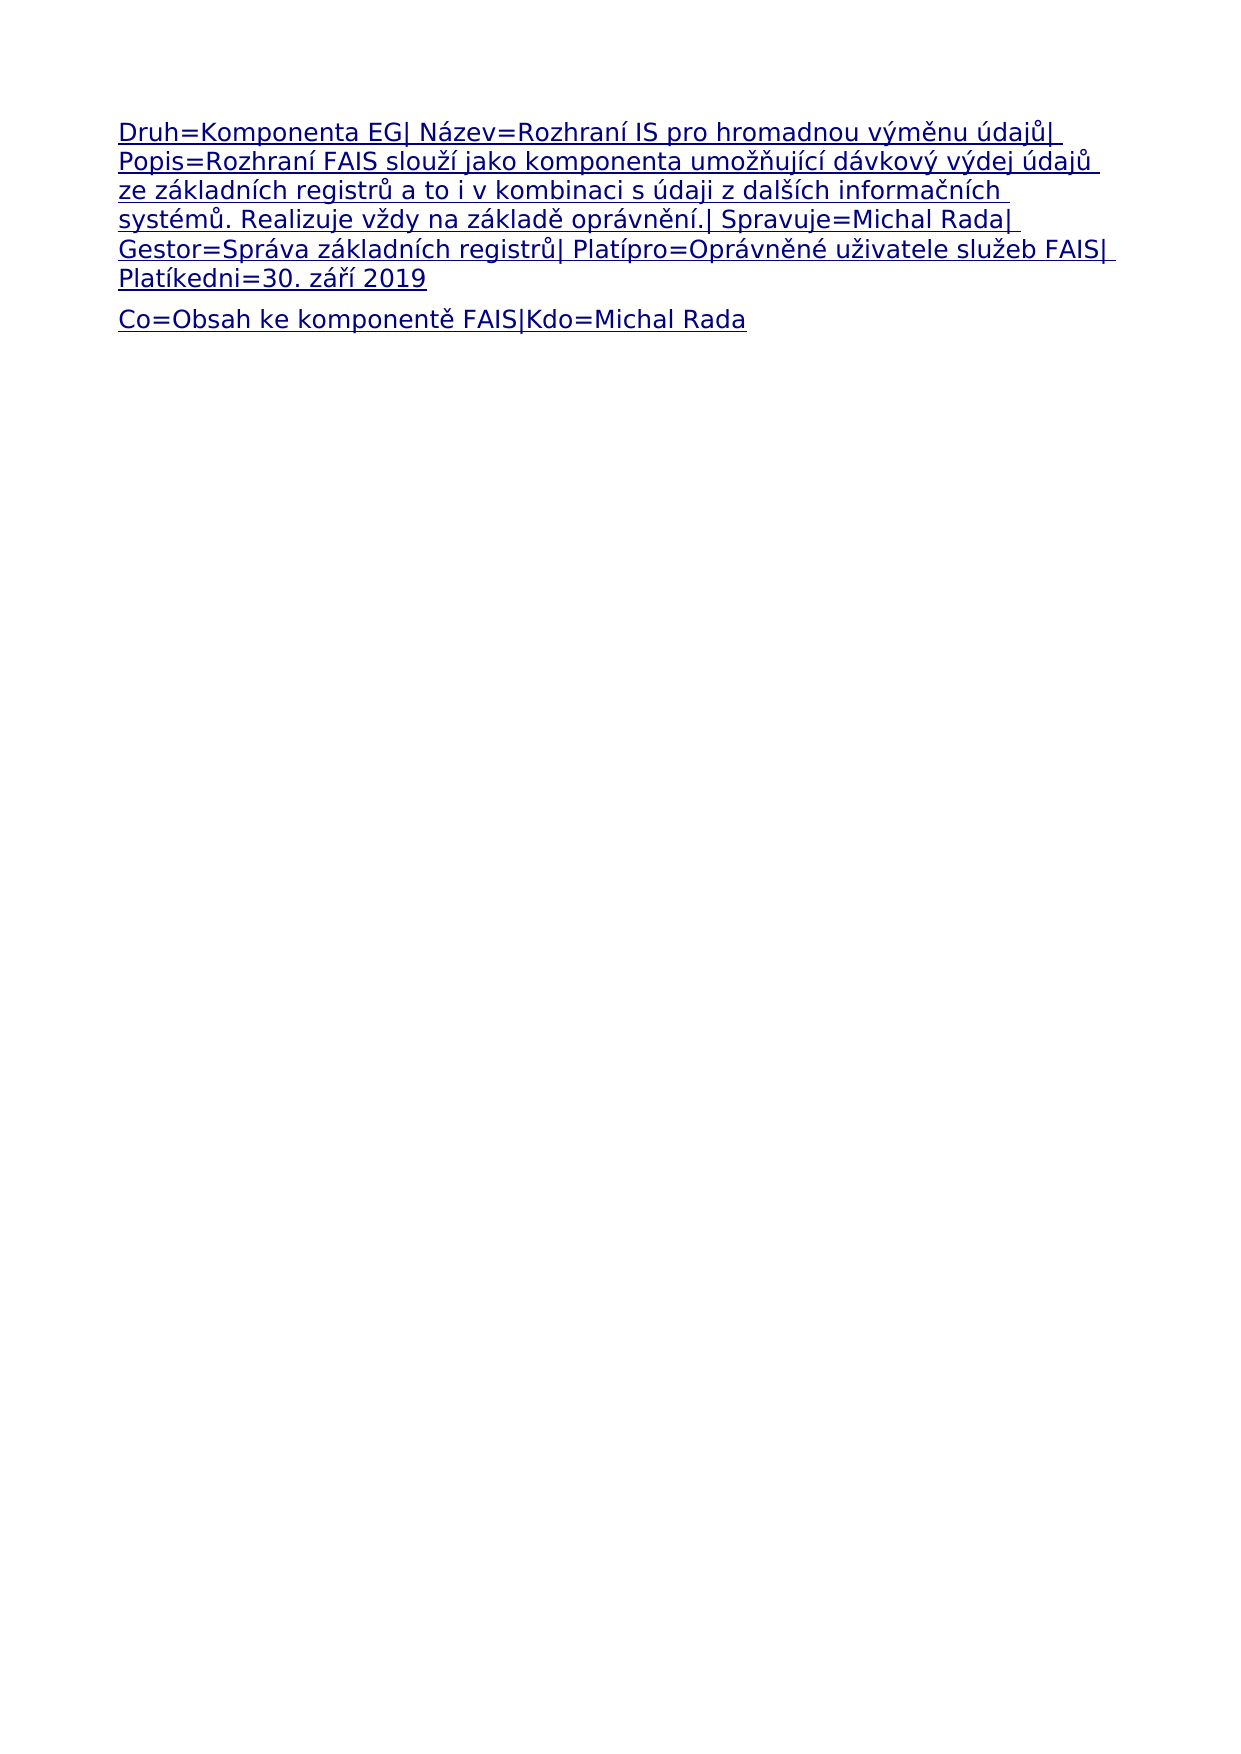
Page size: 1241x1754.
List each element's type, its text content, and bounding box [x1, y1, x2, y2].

text Druh=Komponenta EG| Název=Rozhraní IS pro hromadnou výměnu údajů| Popis=Rozhraní FAIS slouží jako komponenta umožňující dávkový výdej údajů ze základních registrů a to i v kombinaci s údaji z dalších informačních systémů. Realizuje vždy na základě oprávnění.| Spravuje=Michal Rada| Gestor=Správa základních registrů| Platípro=Oprávněné uživatele služeb FAIS| Platíkedni=30. září 2019 [118, 118, 1122, 293]
text Co=Obsah ke komponentě FAIS|Kdo=Michal Rada [118, 306, 1122, 335]
